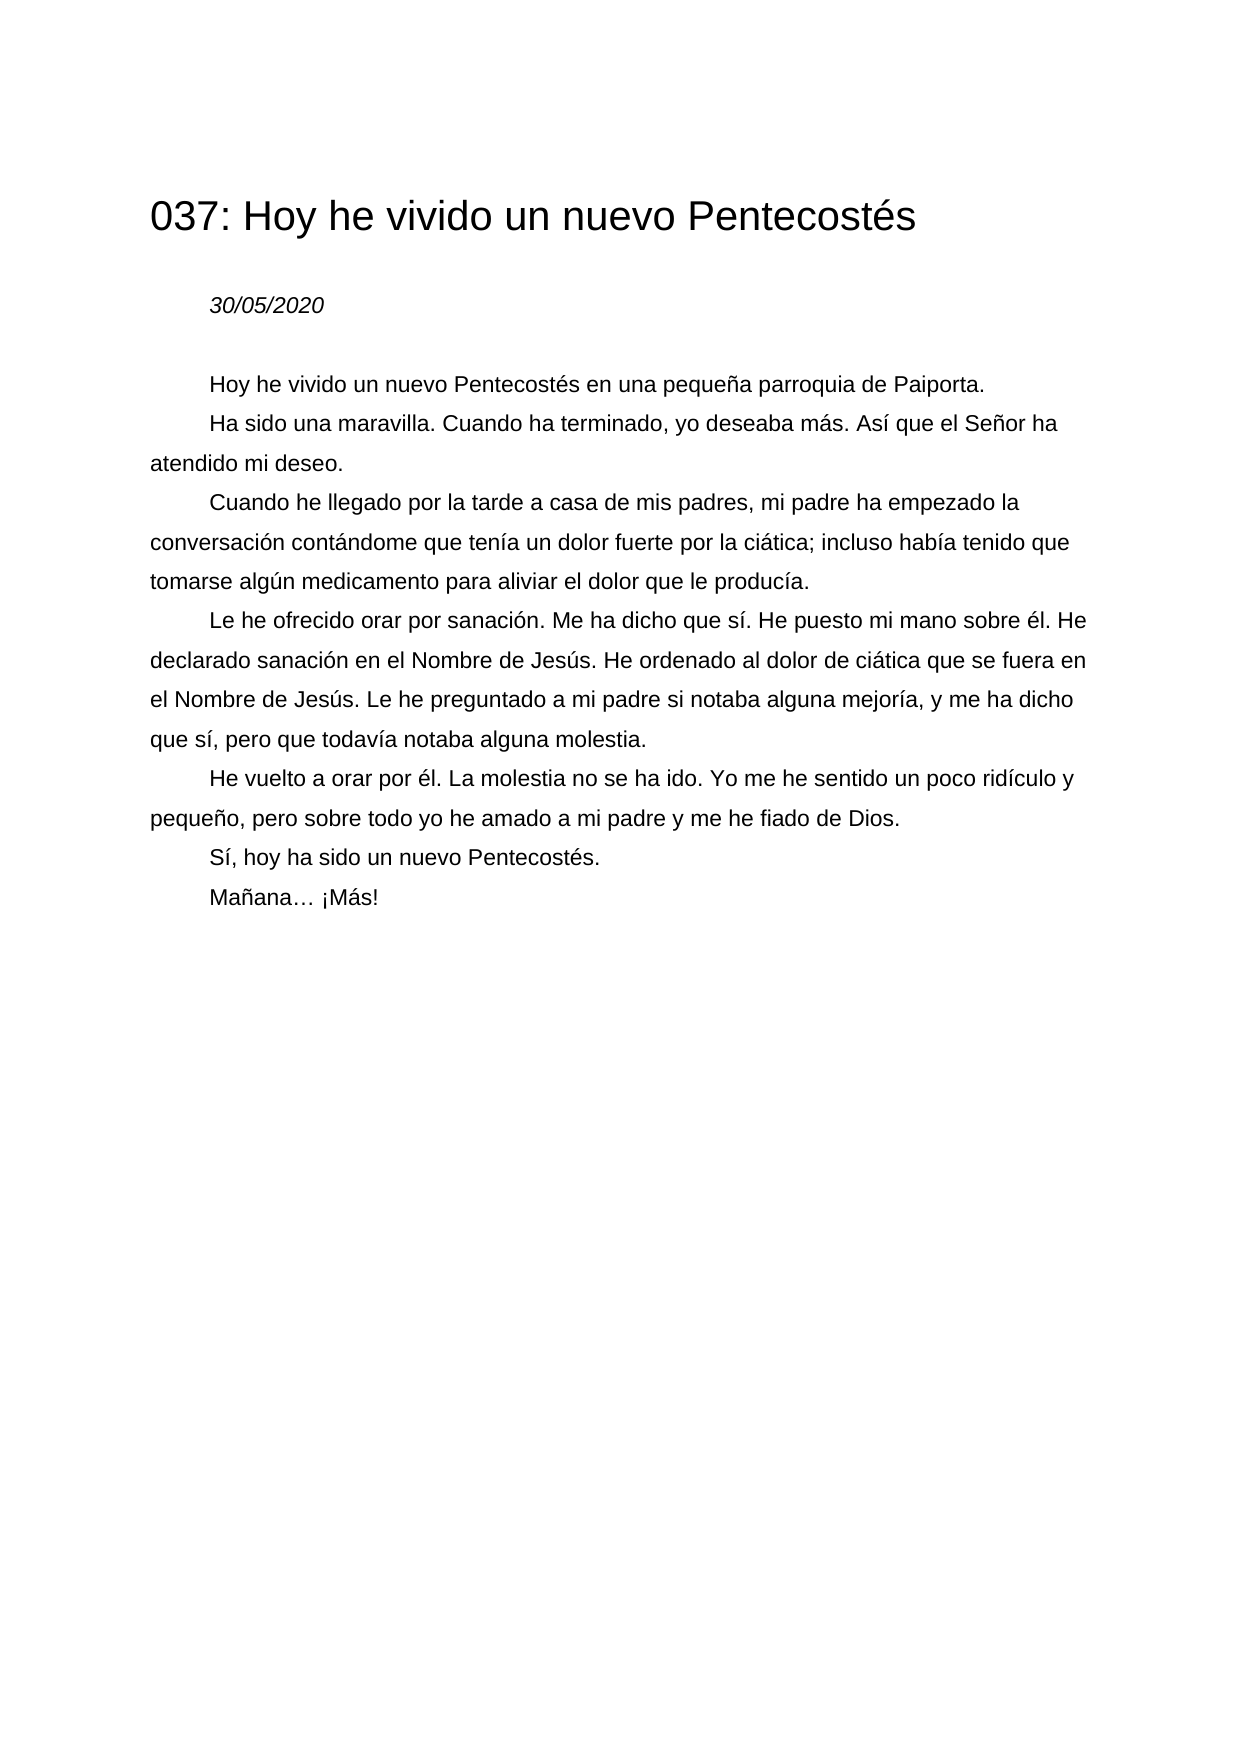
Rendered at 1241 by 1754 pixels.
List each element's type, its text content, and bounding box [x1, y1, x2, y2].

text Cuando he llegado por la tarde a casa de mis padres, mi padre ha empezado la conversación contándome que tenía un dolor fuerte por la ciática; incluso había tenido que tomarse algún medicamento para aliviar el dolor que le producía. [150, 489, 1090, 594]
text Le he ofrecido orar por sanación. Me ha dicho que sí. He puesto mi mano sobre él. He declarado sanación en el Nombre de Jesús. He ordenado al dolor de ciática que se fuera en el Nombre de Jesús. Le he preguntado a mi padre si notaba alguna mejoría, y me ha dicho que sí, pero que todavía notaba alguna molestia. [150, 607, 1090, 752]
text 30/05/2020 [150, 292, 1090, 318]
text He vuelto a orar por él. La molestia no se ha ido. Yo me he sentido un poco ridículo y pequeño, pero sobre todo yo he amado a mi padre y me he fiado de Dios. [150, 765, 1090, 831]
text Ha sido una maravilla. Cuando ha terminado, yo deseaba más. Así que el Señor ha atendido mi deseo. [150, 410, 1090, 476]
subtitle 037: Hoy he vivido un nuevo Pentecostés [150, 192, 1090, 239]
text Sí, hoy ha sido un nuevo Pentecostés. [150, 844, 1090, 871]
text Mañana… ¡Más! [150, 884, 1090, 910]
text Hoy he vivido un nuevo Pentecostés en una pequeña parroquia de Paiporta. [150, 371, 1090, 397]
